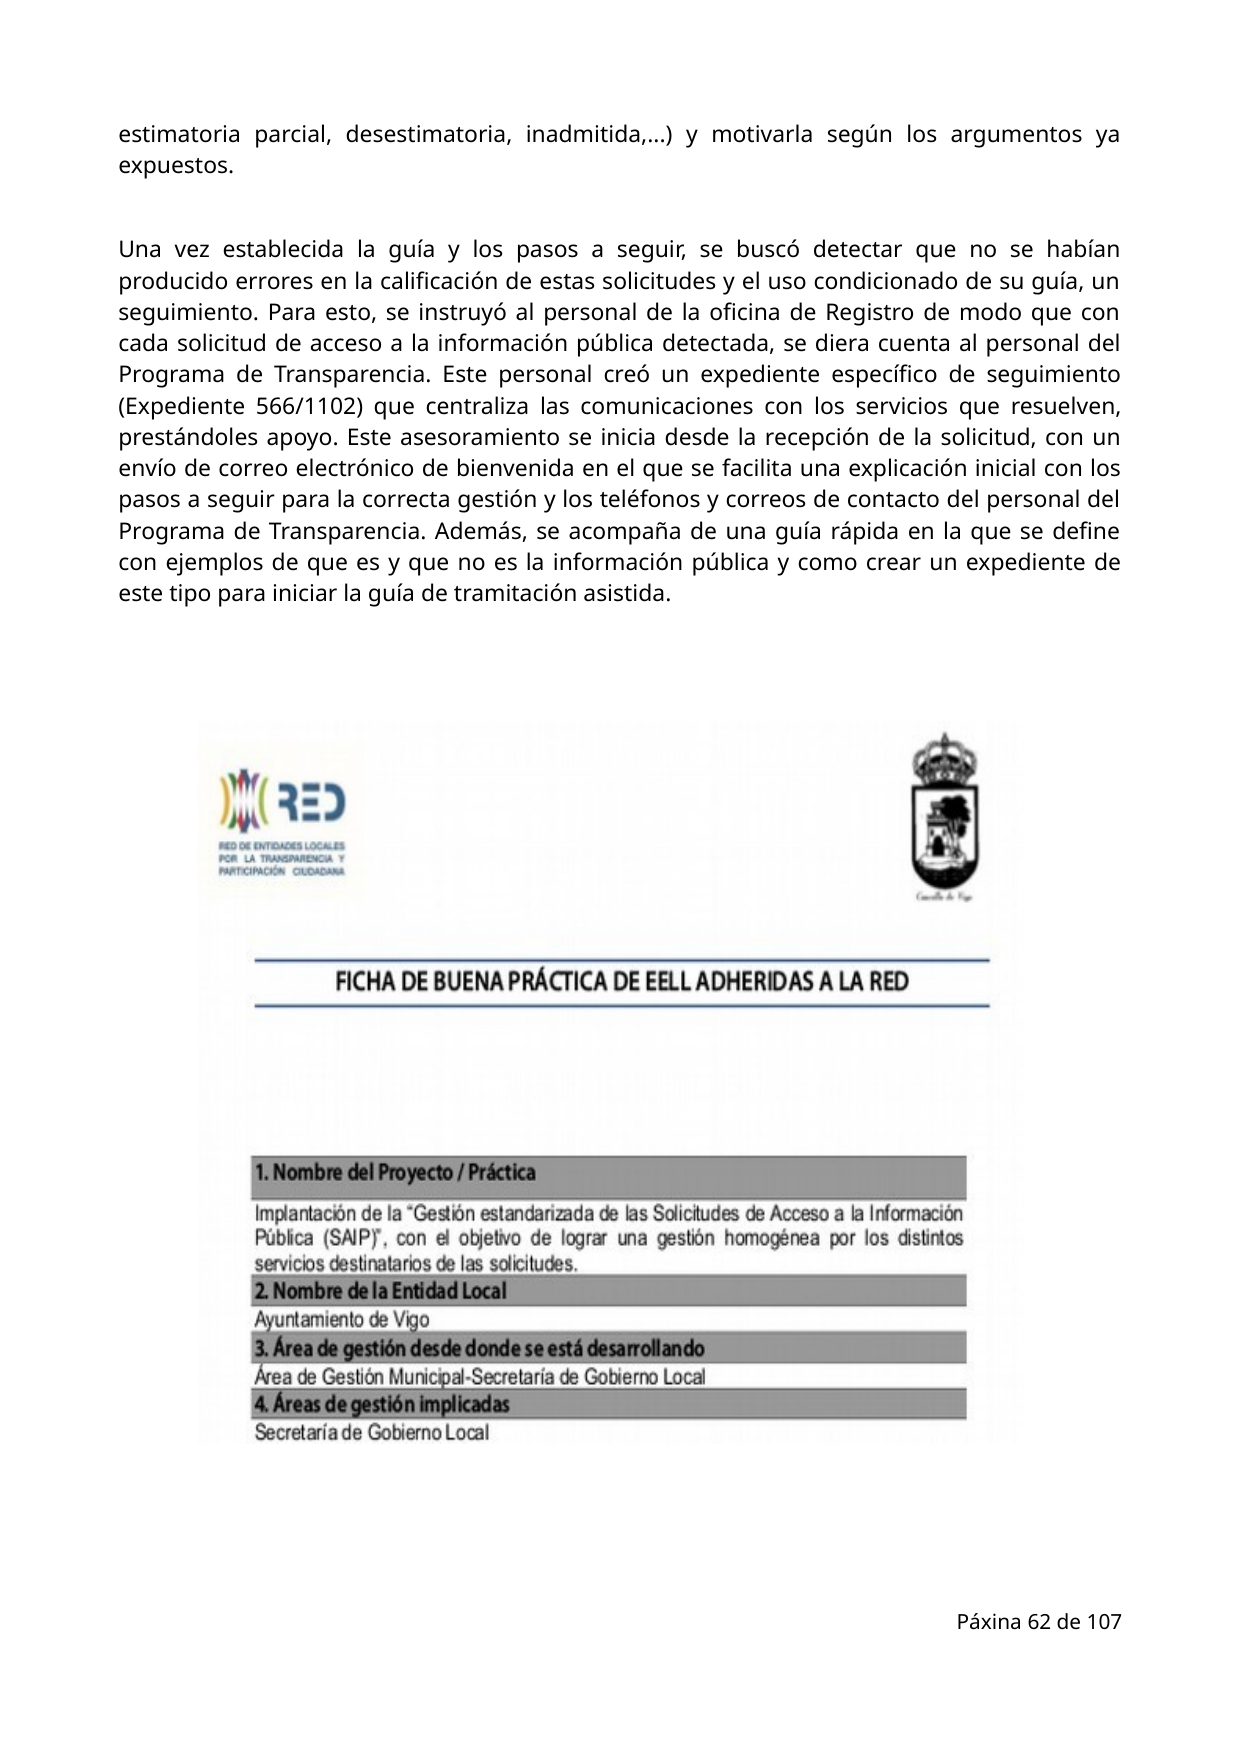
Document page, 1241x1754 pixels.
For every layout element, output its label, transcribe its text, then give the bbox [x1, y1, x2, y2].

text Una vez establecida la guía y los pasos a seguir, se buscó detectar que no se habían producido errores en la calificación de estas solicitudes y el uso condicionado de su guía, un seguimiento. Para esto, se instruyó al personal de la oficina de Registro de modo que con cada solicitud de acceso a la información pública detectada, se diera cuenta al personal del Programa de Transparencia. Este personal creó un expediente específico de seguimiento (Expediente 566/1102) que centraliza las comunicaciones con los servicios que resuelven, prestándoles apoyo. Este asesoramiento se inicia desde la recepción de la solicitud, con un envío de correo electrónico de bienvenida en el que se facilita una explicación inicial con los pasos a seguir para la correcta gestión y los teléfonos y correos de contacto del personal del Programa de Transparencia. Además, se acompaña de una guía rápida en la que se define con ejemplos de que es y que no es la información pública y como crear un expediente de este tipo para iniciar la guía de tramitación asistida. [118, 233, 1122, 608]
text estimatoria parcial, desestimatoria, inadmitida,...) y motivarla según los argumentos ya expuestos. [118, 118, 1122, 181]
picture [197, 720, 1025, 1444]
